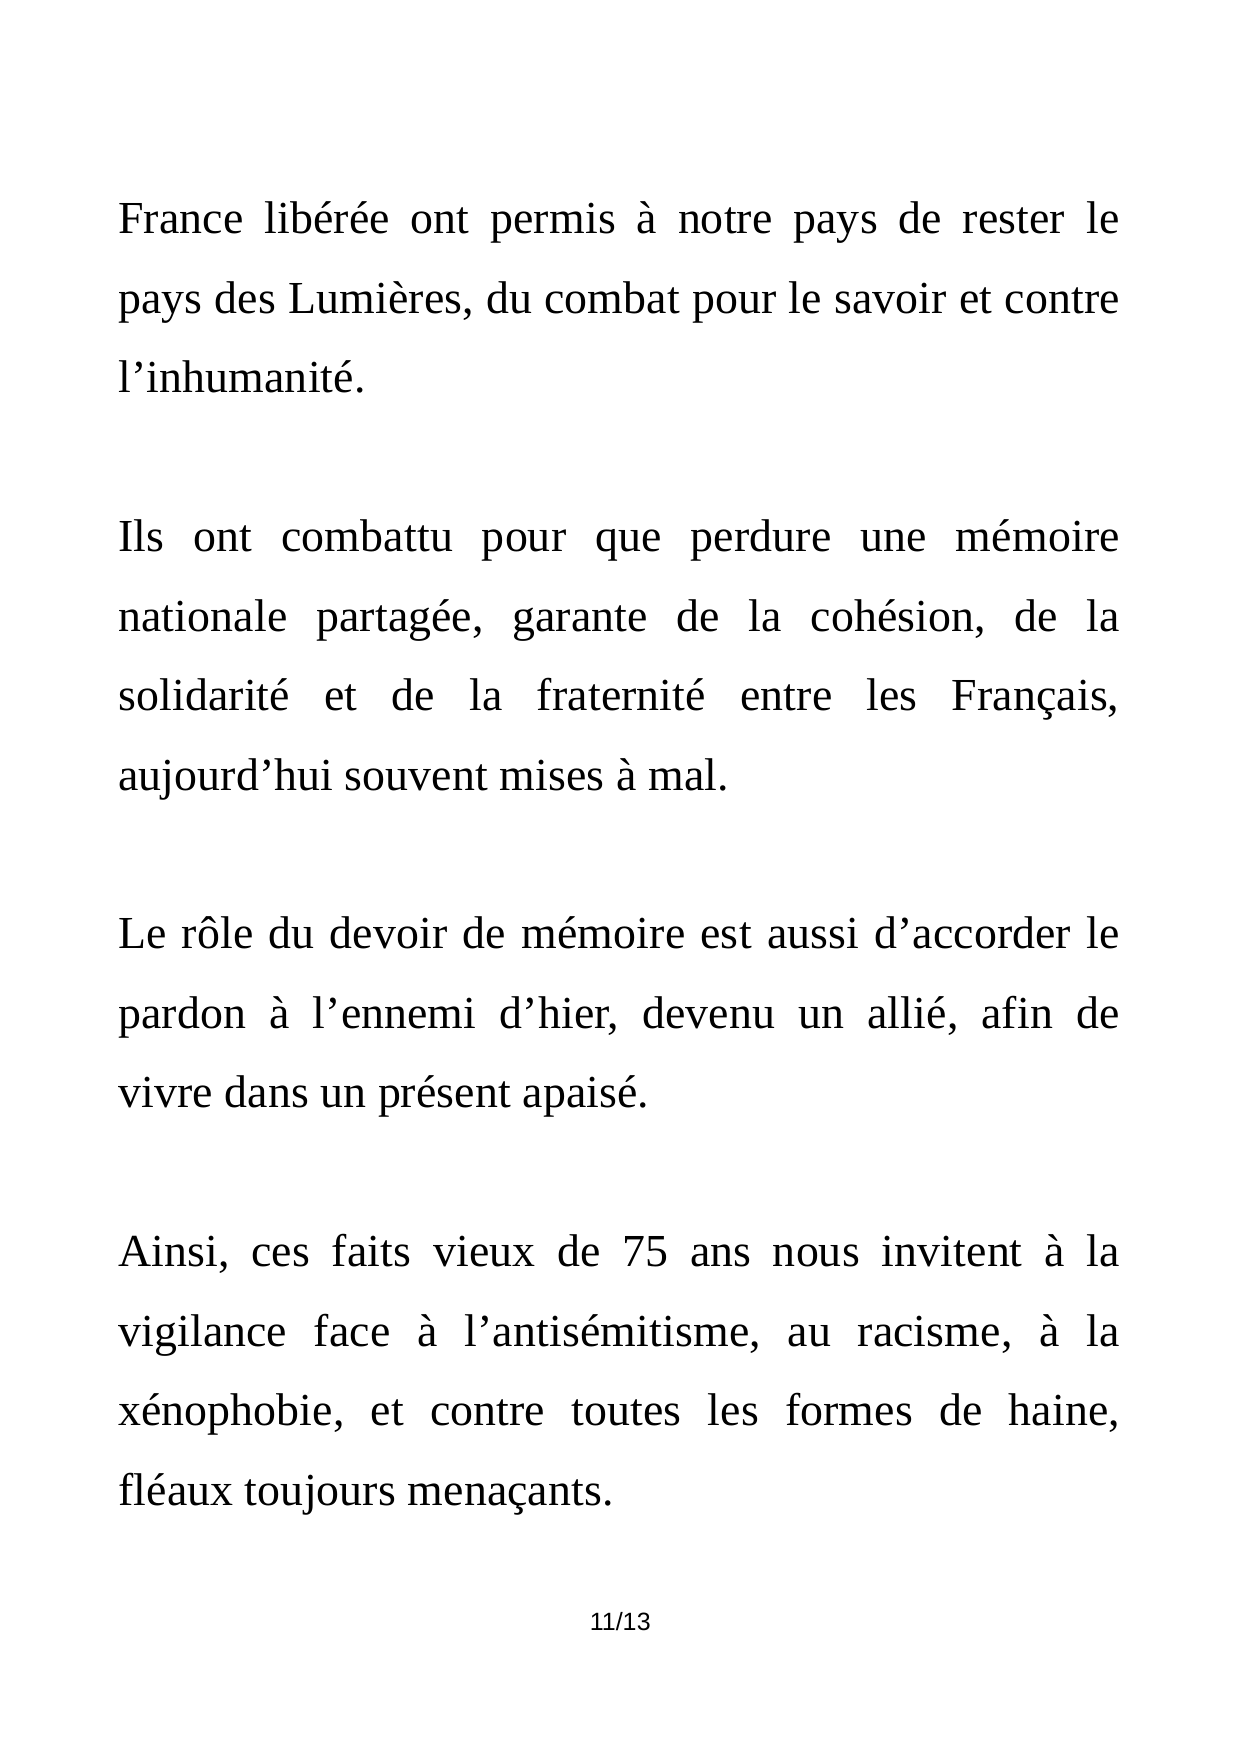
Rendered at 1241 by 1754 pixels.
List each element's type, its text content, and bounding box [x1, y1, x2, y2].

text Le rôle du devoir de mémoire est aussi d’accorder le pardon à l’ennemi d’hier, devenu un allié, afin de vivre dans un présent apaisé. [118, 906, 1122, 1118]
text Ils ont combattu pour que perdure une mémoire nationale partagée, garante de la cohésion, de la solidarité et de la fraternité entre les Français, aujourd’hui souvent mises à mal. [118, 508, 1122, 800]
text France libérée ont permis à notre pays de rester le pays des Lumières, du combat pour le savoir et contre l’inhumanité. [118, 191, 1122, 402]
text Ainsi, ces faits vieux de 75 ans nous invitent à la vigilance face à l’antisémitisme, au racisme, à la xénophobie, et contre toutes les formes de haine, fléaux toujours menaçants. [118, 1224, 1122, 1515]
